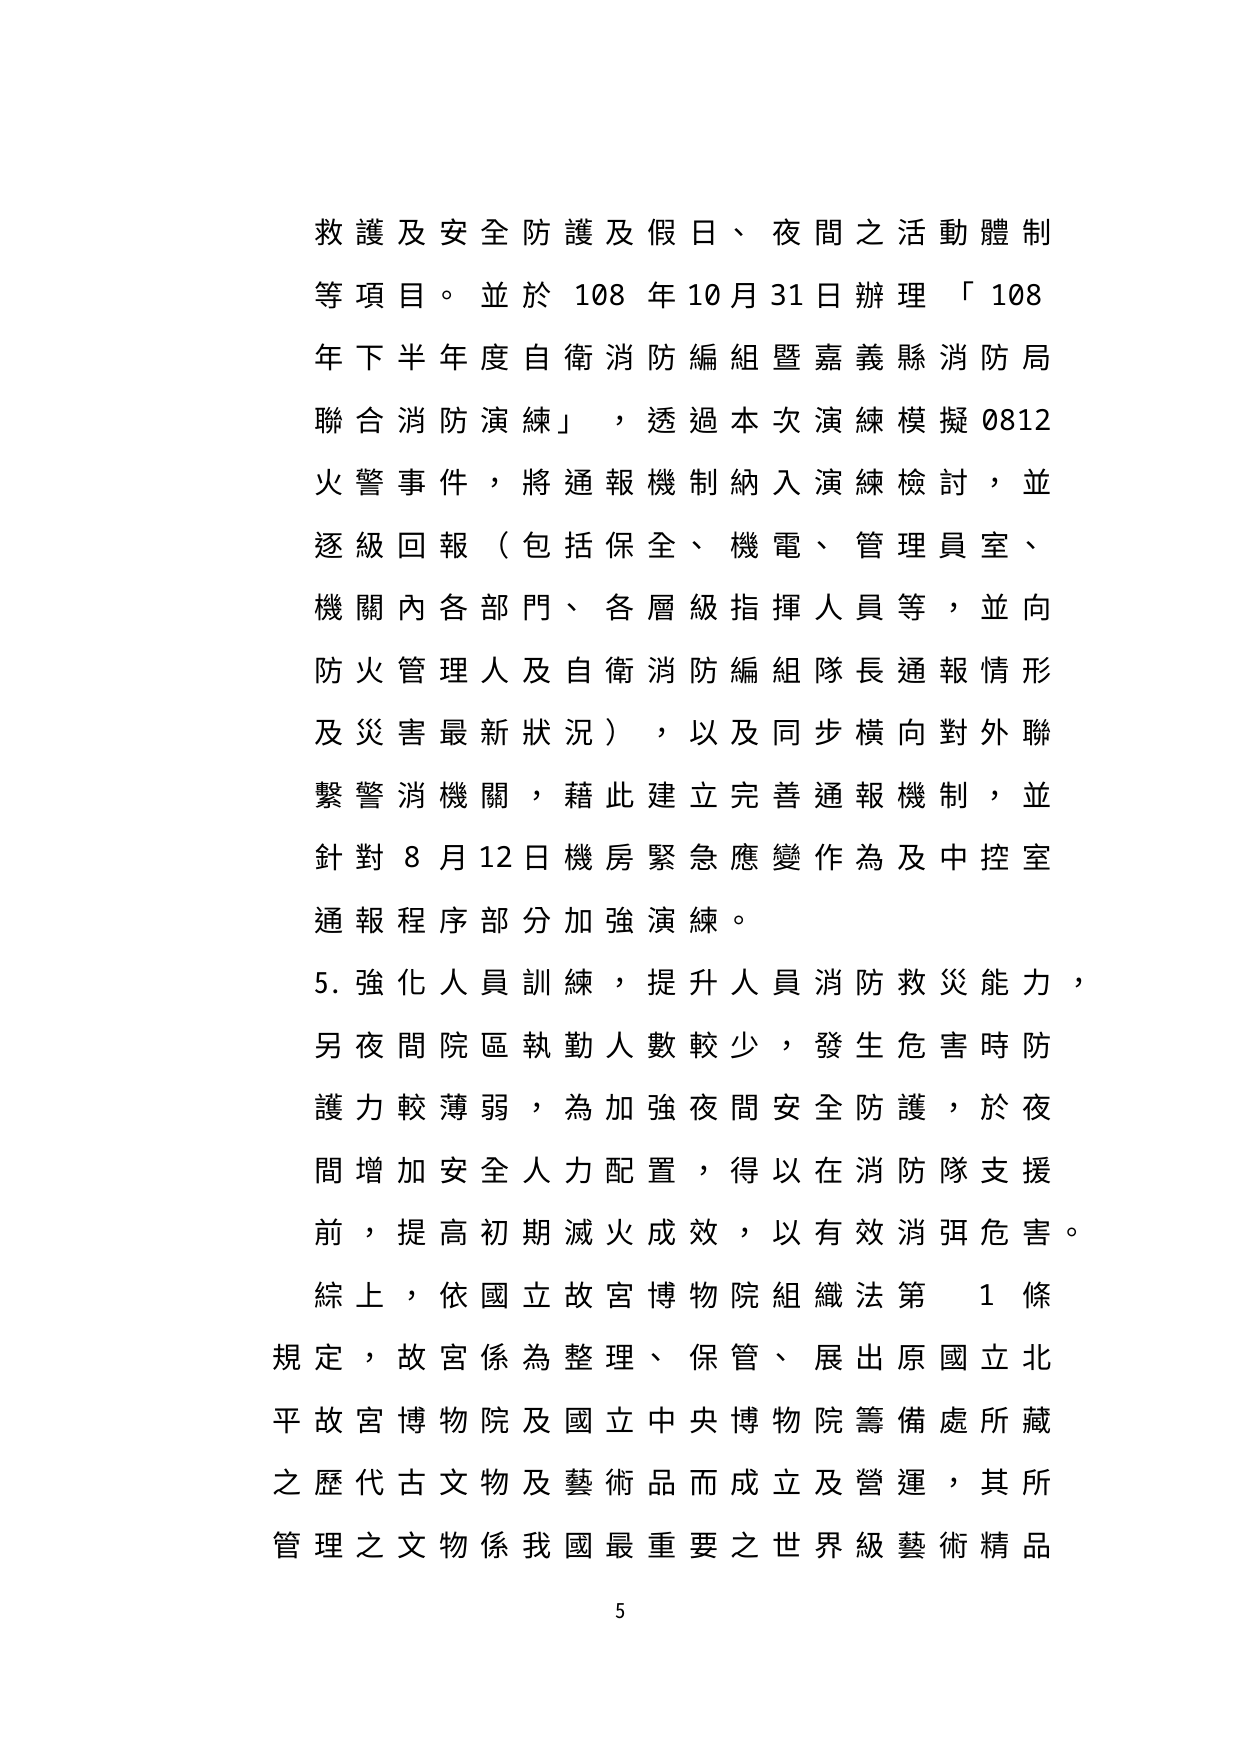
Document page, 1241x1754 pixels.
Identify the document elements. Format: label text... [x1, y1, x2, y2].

text 5.強化人員訓練，提升人員消防救災能力，另夜間院區執勤人數較少，發生危害時防護力較薄弱，為加強夜間安全防護，於夜間增加安全人力配置，得以在消防隊支援前，提高初期滅火成效，以有效消弭危害。 [271, 939, 1058, 1252]
text 綜上，依國立故宮博物院組織法第 1 條規定，故宮係為整理、保管、展出原國立北平故宮博物院及國立中央博物院籌備處所藏之歷代古文物及藝術品而成立及營運，其所管理之文物係我國最重要之世界級藝術精品 [242, 1252, 1058, 1564]
text 4.為確保火災及其他災害發生時，能將損害損失減至最低，故宮南部院區依消防法相關規定成立自衛消防編組，自衛消防編組包括指揮、通報連絡、滅火、避難引導、救護及安全防護及假日、夜間之活動體制等項目。並於108年10月31日辦理「108年下半年度自衛消防編組暨嘉義縣消防局聯合消防演練」，透過本次演練模擬0812火警事件，將通報機制納入演練檢討，並逐級回報（包括保全、機電、管理員室、機關內各部門、各層級指揮人員等，並向防火管理人及自衛消防編組隊長通報情形及災害最新狀況），以及同步橫向對外聯繫警消機關，藉此建立完善通報機制，並針對8月12日機房緊急應變作為及中控室通報程序部分加強演練。 [271, 189, 1058, 939]
